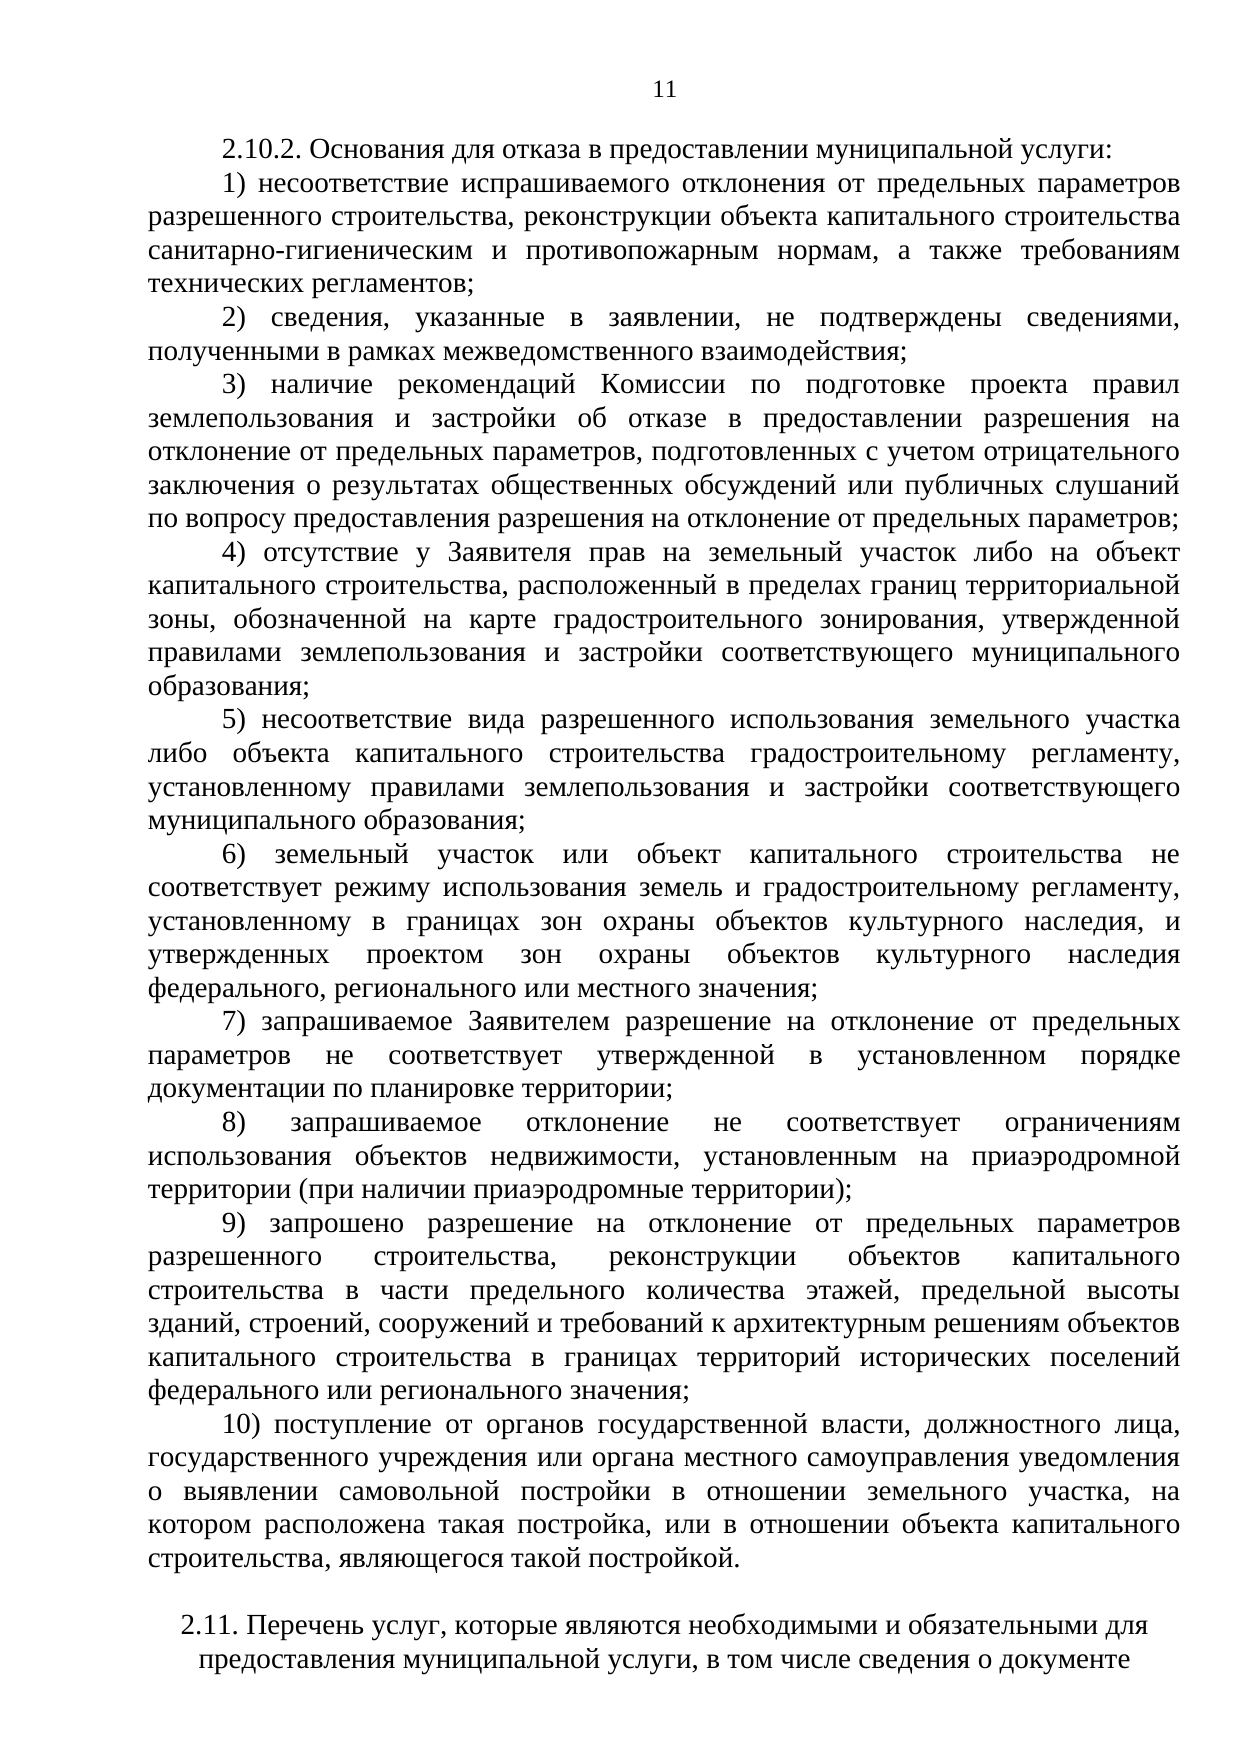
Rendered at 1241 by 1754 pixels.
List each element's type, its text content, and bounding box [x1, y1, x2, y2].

text 7) запрашиваемое Заявителем разрешение на отклонение от предельных параметров не соответствует утвержденной в установленном порядке документации по планировке территории; [148, 1003, 1181, 1104]
text 3) наличие рекомендаций Комиссии по подготовке проекта правил землепользования и застройки об отказе в предоставлении разрешения на отклонение от предельных параметров, подготовленных с учетом отрицательного заключения о результатах общественных обсуждений или публичных слушаний по вопросу предоставления разрешения на отклонение от предельных параметров; [148, 366, 1181, 534]
text 8) запрашиваемое отклонение не соответствует ограничениям использования объектов недвижимости, установленным на приаэродромной территории (при наличии приаэродромные территории); [148, 1104, 1181, 1205]
text 1) несоответствие испрашиваемого отклонения от предельных параметров разрешенного строительства, реконструкции объекта капитального строительства санитарно-гигиеническим и противопожарным нормам, а также требованиям технических регламентов; [148, 165, 1181, 299]
text 6) земельный участок или объект капитального строительства не соответствует режиму использования земель и градостроительному регламенту, установленному в границах зон охраны объектов культурного наследия, и утвержденных проектом зон охраны объектов культурного наследия федерального, регионального или местного значения; [148, 836, 1181, 1003]
text 5) несоответствие вида разрешенного использования земельного участка либо объекта капитального строительства градостроительному регламенту, установленному правилами землепользования и застройки соответствующего муниципального образования; [148, 702, 1181, 836]
text 9) запрошено разрешение на отклонение от предельных параметров разрешенного строительства, реконструкции объектов капитального строительства в части предельного количества этажей, предельной высоты зданий, строений, сооружений и требований к архитектурным решениям объектов капитального строительства в границах территорий исторических поселений федерального или регионального значения; [148, 1205, 1181, 1406]
text 2.10.2. Основания для отказа в предоставлении муниципальной услуги: [148, 131, 1181, 165]
text 4) отсутствие у Заявителя прав на земельный участок либо на объект капитального строительства, расположенный в пределах границ территориальной зоны, обозначенной на карте градостроительного зонирования, утвержденной правилами землепользования и застройки соответствующего муниципального образования; [148, 534, 1181, 702]
text 2.11. Перечень услуг, которые являются необходимыми и обязательными для предоставления муниципальной услуги, в том числе сведения о документе [148, 1607, 1181, 1674]
text 10) поступление от органов государственной власти, должностного лица, государственного учреждения или органа местного самоуправления уведомления о выявлении самовольной постройки в отношении земельного участка, на котором расположена такая постройка, или в отношении объекта капитального строительства, являющегося такой постройкой. [148, 1406, 1181, 1574]
text 2) сведения, указанные в заявлении, не подтверждены сведениями, полученными в рамках межведомственного взаимодействия; [148, 299, 1181, 366]
